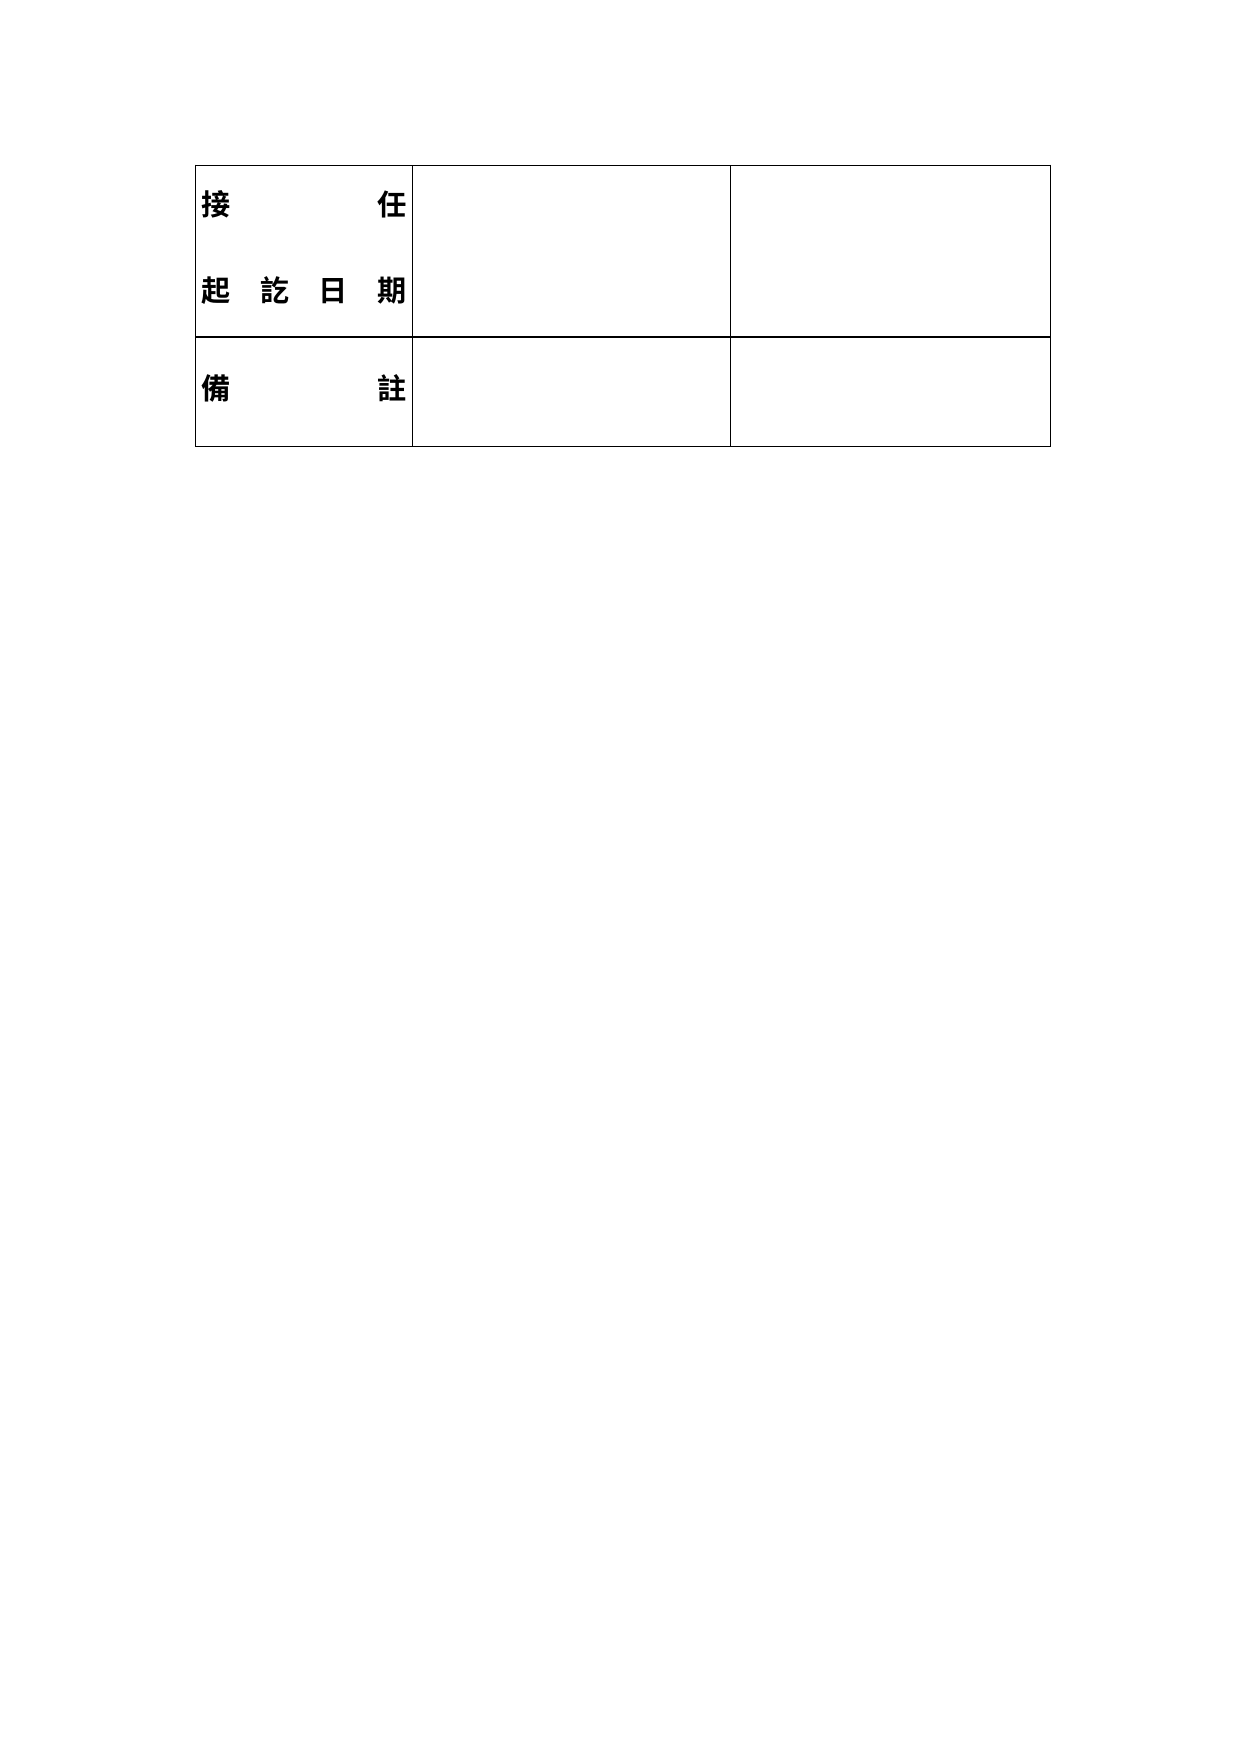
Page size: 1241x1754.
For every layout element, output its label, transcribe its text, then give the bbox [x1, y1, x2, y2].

table_cell [731, 166, 1050, 336]
table_cell [731, 338, 1050, 446]
table_cell [413, 338, 730, 446]
table_cell 接 任 起訖日期 [196, 166, 412, 336]
table_cell [413, 166, 730, 336]
table_cell 備註 [196, 338, 412, 446]
